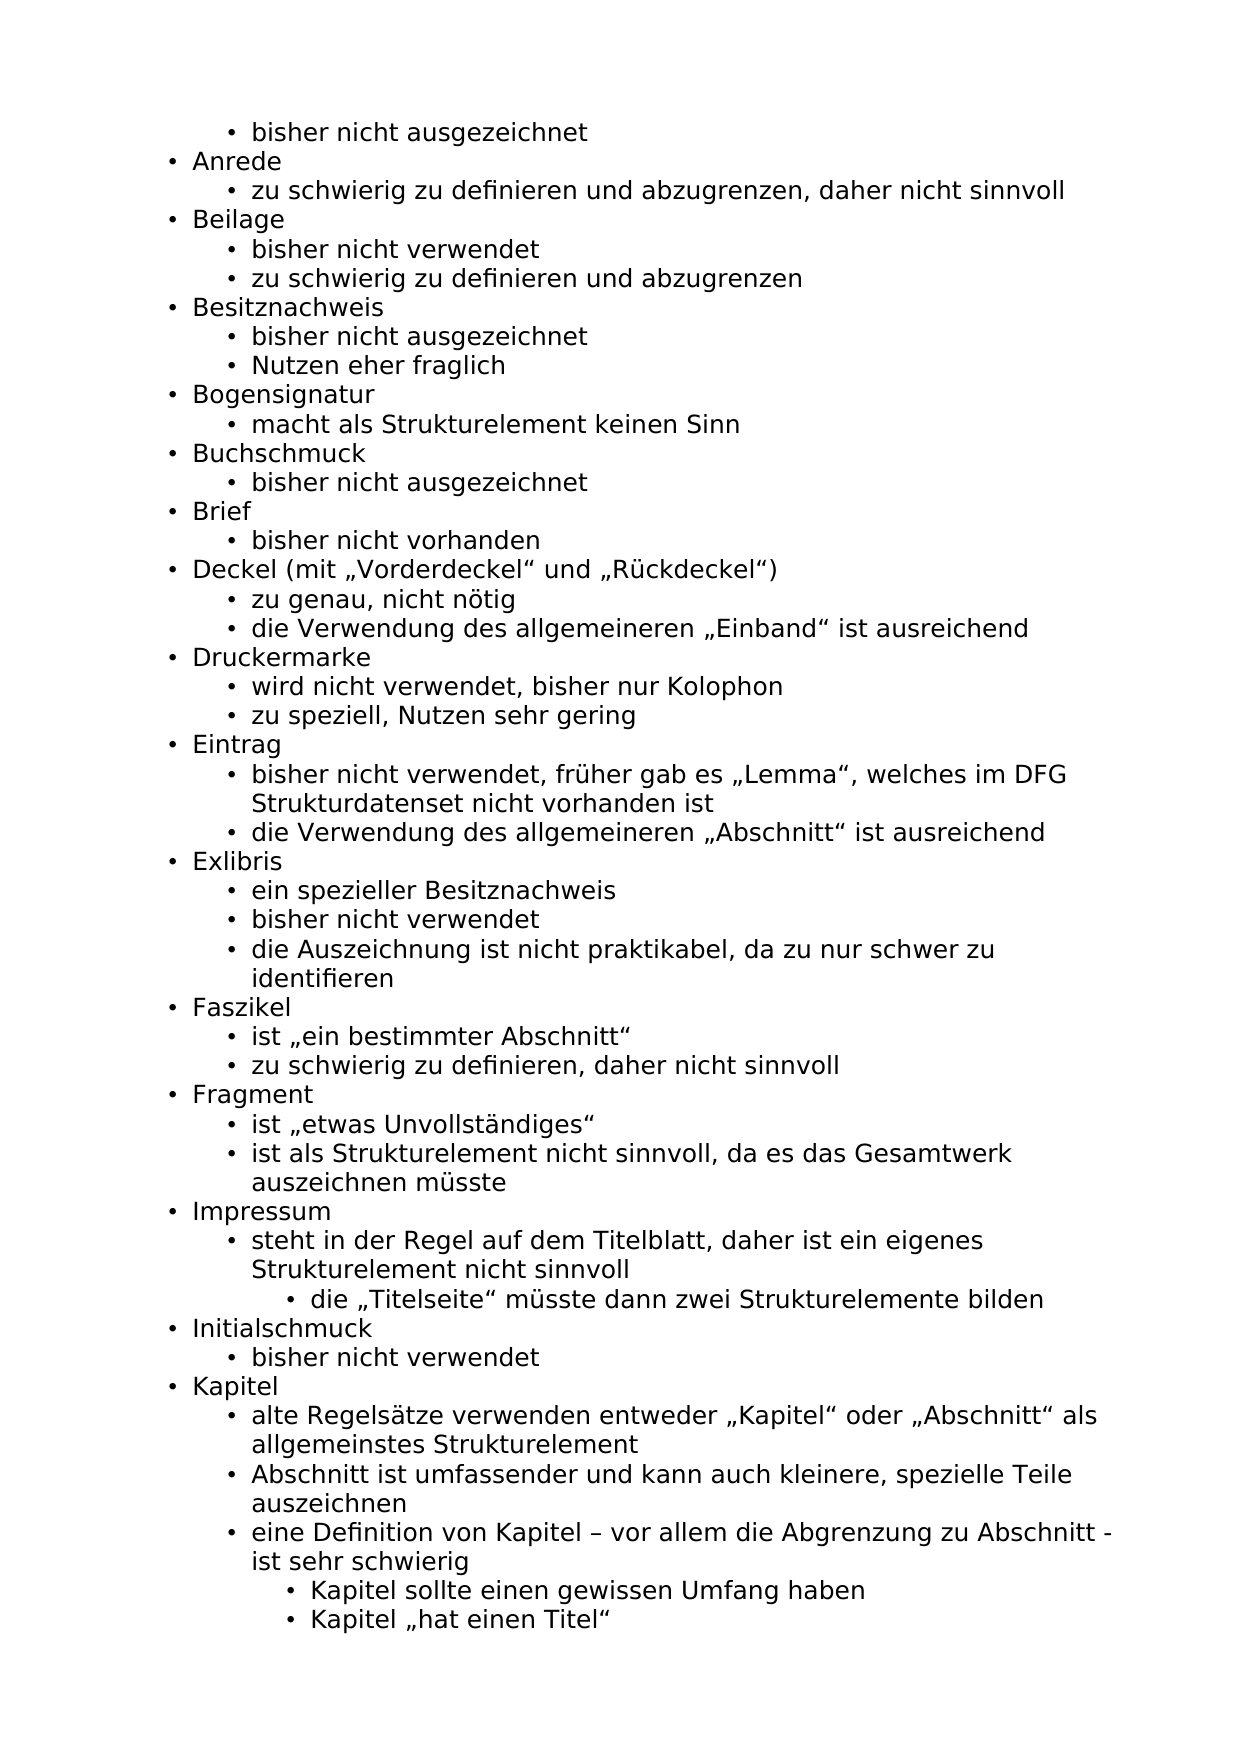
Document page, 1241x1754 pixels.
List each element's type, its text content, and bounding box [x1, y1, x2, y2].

list Initialschmuck [177, 1314, 1122, 1343]
list bisher nicht vorhanden [236, 526, 1122, 556]
list macht als Strukturelement keinen Sinn [236, 410, 1122, 439]
list ist als Strukturelement nicht sinnvoll, da es das Gesamtwerk auszeichnen müsste [236, 1139, 1122, 1197]
list Eintrag [177, 731, 1122, 760]
list Impressum [177, 1197, 1122, 1226]
list Kapitel [177, 1372, 1122, 1401]
list zu schwierig zu definieren und abzugrenzen, daher nicht sinnvoll [236, 176, 1122, 206]
list eine Definition von Kapitel – vor allem die Abgrenzung zu Abschnitt - ist sehr schwierig [236, 1518, 1122, 1576]
list bisher nicht verwendet [236, 235, 1122, 264]
list bisher nicht ausgezeichnet [236, 468, 1122, 497]
list Besitznachweis [177, 293, 1122, 322]
list Kapitel sollte einen gewissen Umfang haben [295, 1576, 1122, 1606]
list Deckel (mit „Vorderdeckel“ und „Rückdeckel“) [177, 556, 1122, 585]
list Exlibris [177, 847, 1122, 876]
list Faszikel [177, 993, 1122, 1022]
list ein spezieller Besitznachweis [236, 876, 1122, 906]
list Bogensignatur [177, 381, 1122, 410]
list Druckermarke [177, 643, 1122, 672]
list Fragment [177, 1081, 1122, 1110]
list Kapitel „hat einen Titel“ [295, 1606, 1122, 1635]
list steht in der Regel auf dem Titelblatt, daher ist ein eigenes Strukturelement nicht sinnvoll [236, 1226, 1122, 1285]
list zu schwierig zu definieren, daher nicht sinnvoll [236, 1051, 1122, 1081]
list Nutzen eher fraglich [236, 351, 1122, 381]
list die Verwendung des allgemeineren „Abschnitt“ ist ausreichend [236, 818, 1122, 847]
list die „Titelseite“ müsste dann zwei Strukturelemente bilden [295, 1285, 1122, 1314]
list Beilage [177, 206, 1122, 235]
list Buchschmuck [177, 439, 1122, 468]
list alte Regelsätze verwenden entweder „Kapitel“ oder „Abschnitt“ als allgemeinstes Strukturelement [236, 1401, 1122, 1460]
list bisher nicht verwendet, früher gab es „Lemma“, welches im DFG Strukturdatenset nicht vorhanden ist [236, 760, 1122, 818]
list die Auszeichnung ist nicht praktikabel, da zu nur schwer zu identifieren [236, 935, 1122, 993]
list zu schwierig zu definieren und abzugrenzen [236, 264, 1122, 293]
list wird nicht verwendet, bisher nur Kolophon [236, 672, 1122, 701]
list Brief [177, 497, 1122, 526]
list die Verwendung des allgemeineren „Einband“ ist ausreichend [236, 614, 1122, 643]
list bisher nicht ausgezeichnet [236, 118, 1122, 147]
list bisher nicht verwendet [236, 906, 1122, 935]
list zu genau, nicht nötig [236, 585, 1122, 614]
list Anrede [177, 147, 1122, 176]
list bisher nicht ausgezeichnet [236, 322, 1122, 351]
list bisher nicht verwendet [236, 1343, 1122, 1372]
list zu speziell, Nutzen sehr gering [236, 701, 1122, 731]
list ist „etwas Unvollständiges“ [236, 1110, 1122, 1139]
list Abschnitt ist umfassender und kann auch kleinere, spezielle Teile auszeichnen [236, 1460, 1122, 1518]
list ist „ein bestimmter Abschnitt“ [236, 1022, 1122, 1051]
